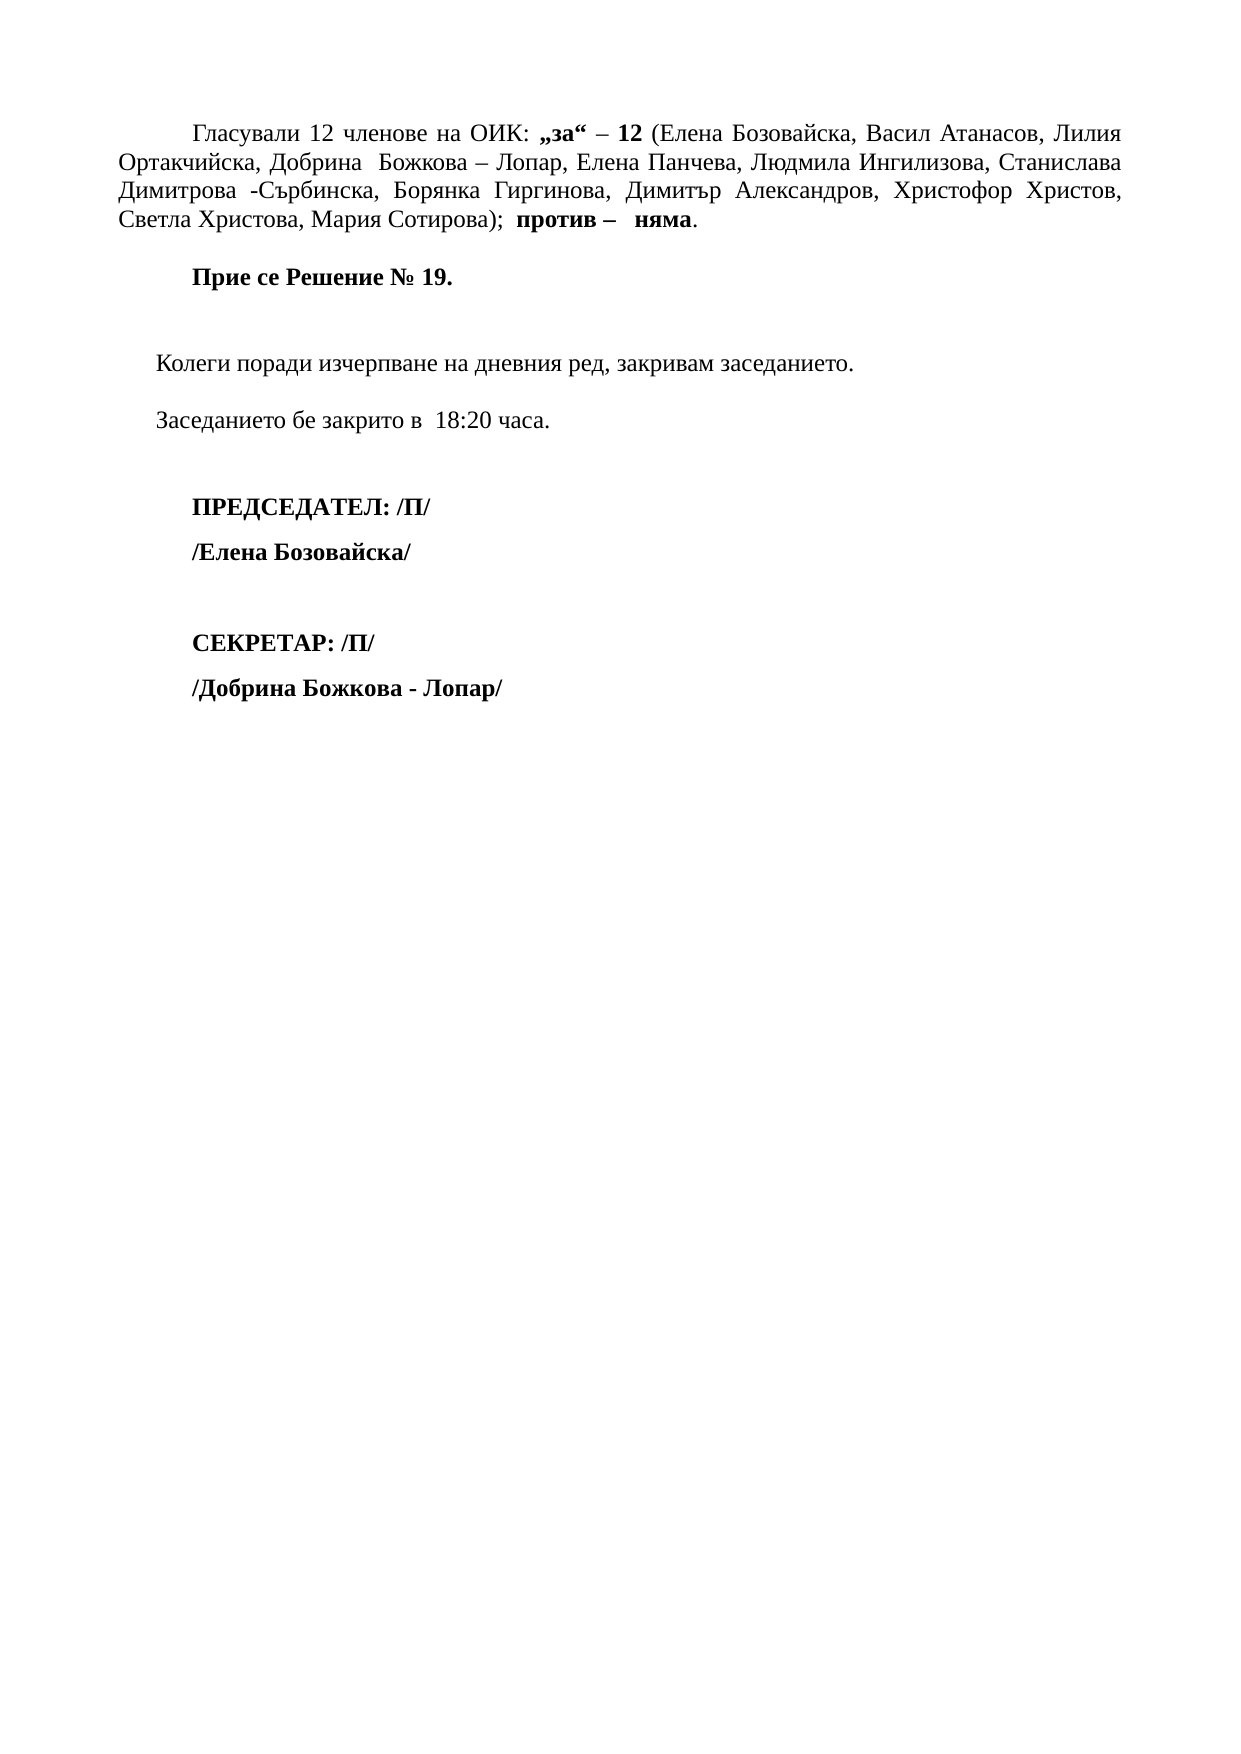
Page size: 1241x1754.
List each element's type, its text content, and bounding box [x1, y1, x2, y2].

text Гласували 12 членове на ОИК: „за“ – 12 (Елена Бозовайска, Васил Атанасов, Лилия Ортакчийска, Добрина Божкова – Лопар, Елена Панчева, Людмила Ингилизова, Станислава Димитрова -Сърбинска, Борянка Гиргинова, Димитър Александров, Христофор Христов, Светла Христова, Мария Сотирова); против – няма. [118, 118, 1122, 233]
text /Елена Бозовайска/ [118, 537, 1122, 566]
text СЕКРЕТАР: /П/ [118, 628, 1122, 657]
text ПРЕДСЕДАТЕЛ: /П/ [118, 492, 1122, 521]
text Прие се Решение № 19. [118, 262, 1122, 291]
text /Добрина Божкова - Лопар/ [118, 673, 1122, 702]
text Колеги поради изчерпване на дневния ред, закривам заседанието. [118, 348, 1122, 377]
text Заседанието бе закрито в 18:20 часа. [118, 406, 1122, 434]
